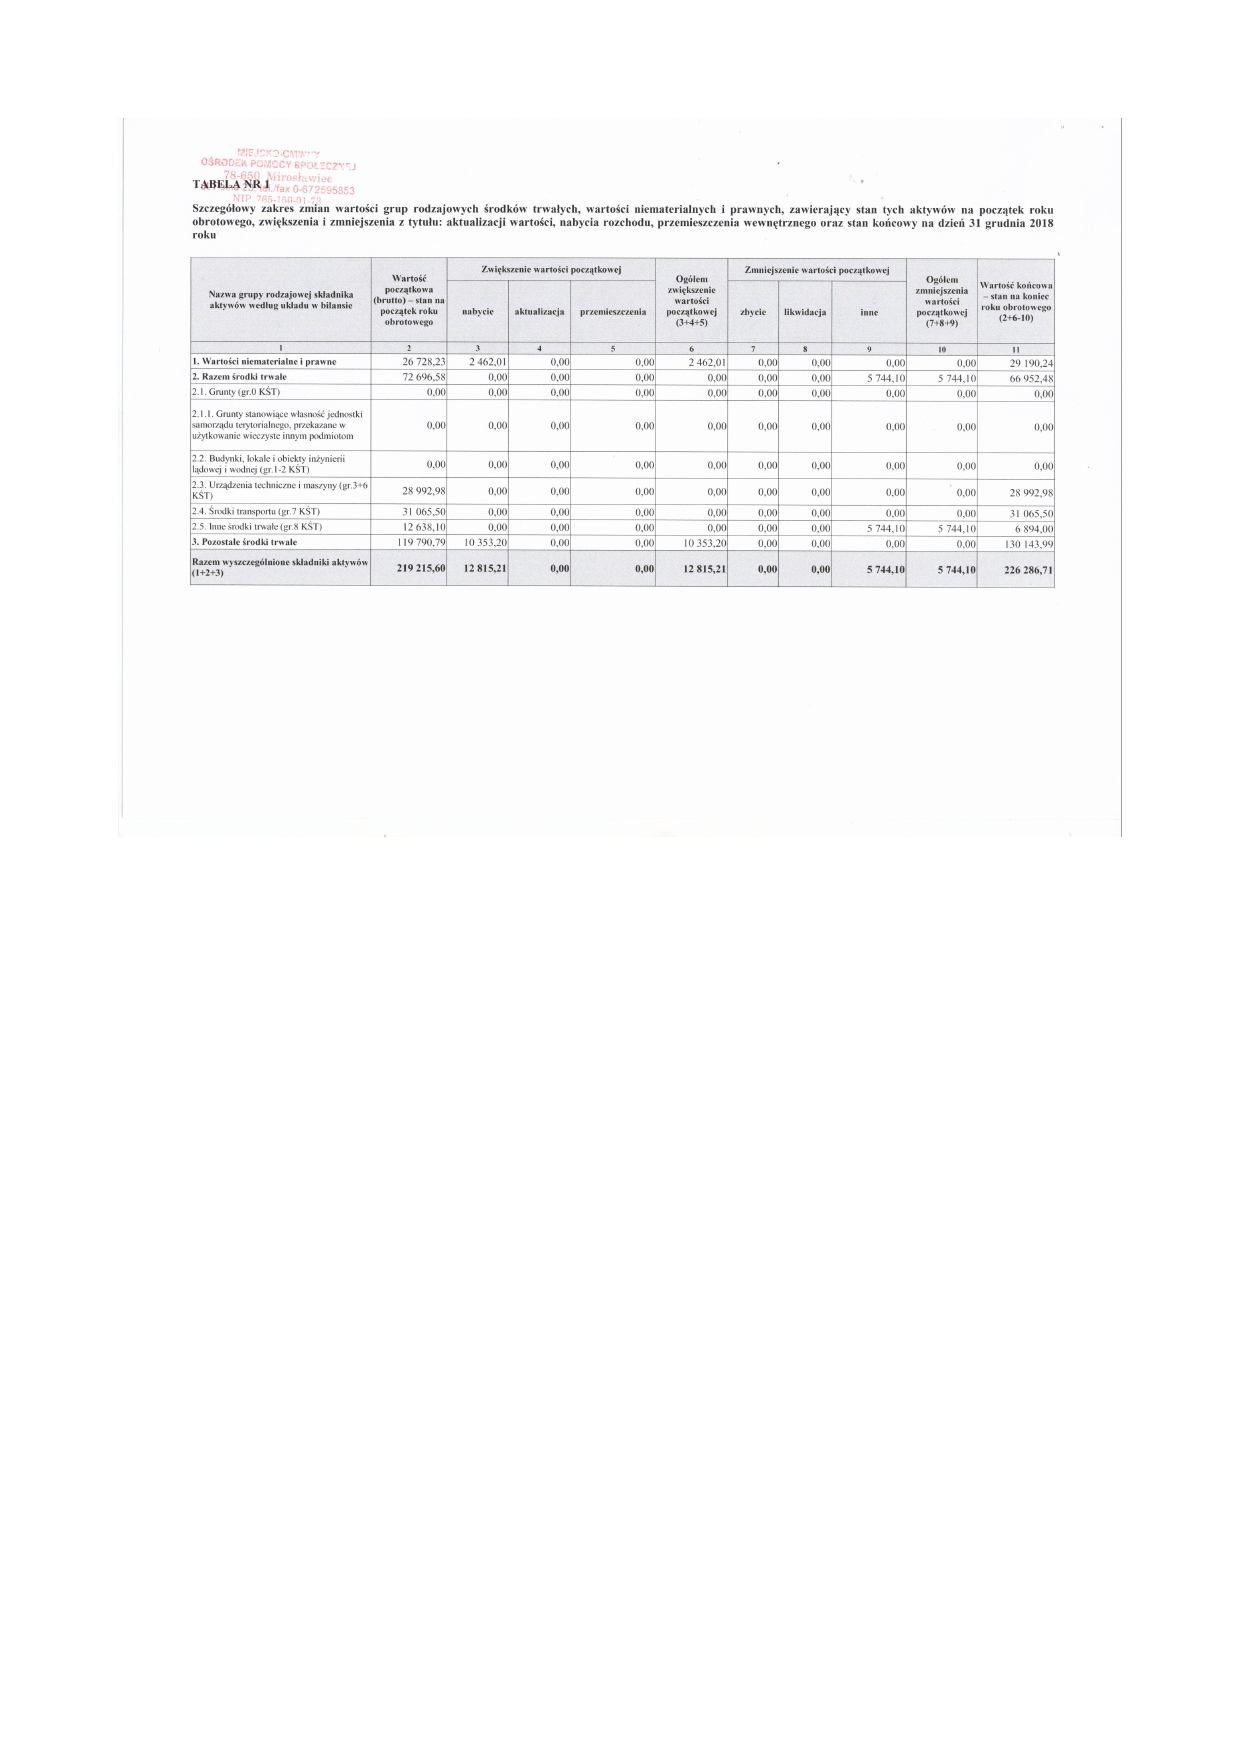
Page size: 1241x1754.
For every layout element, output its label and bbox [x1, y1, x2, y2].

picture [118, 118, 1122, 837]
